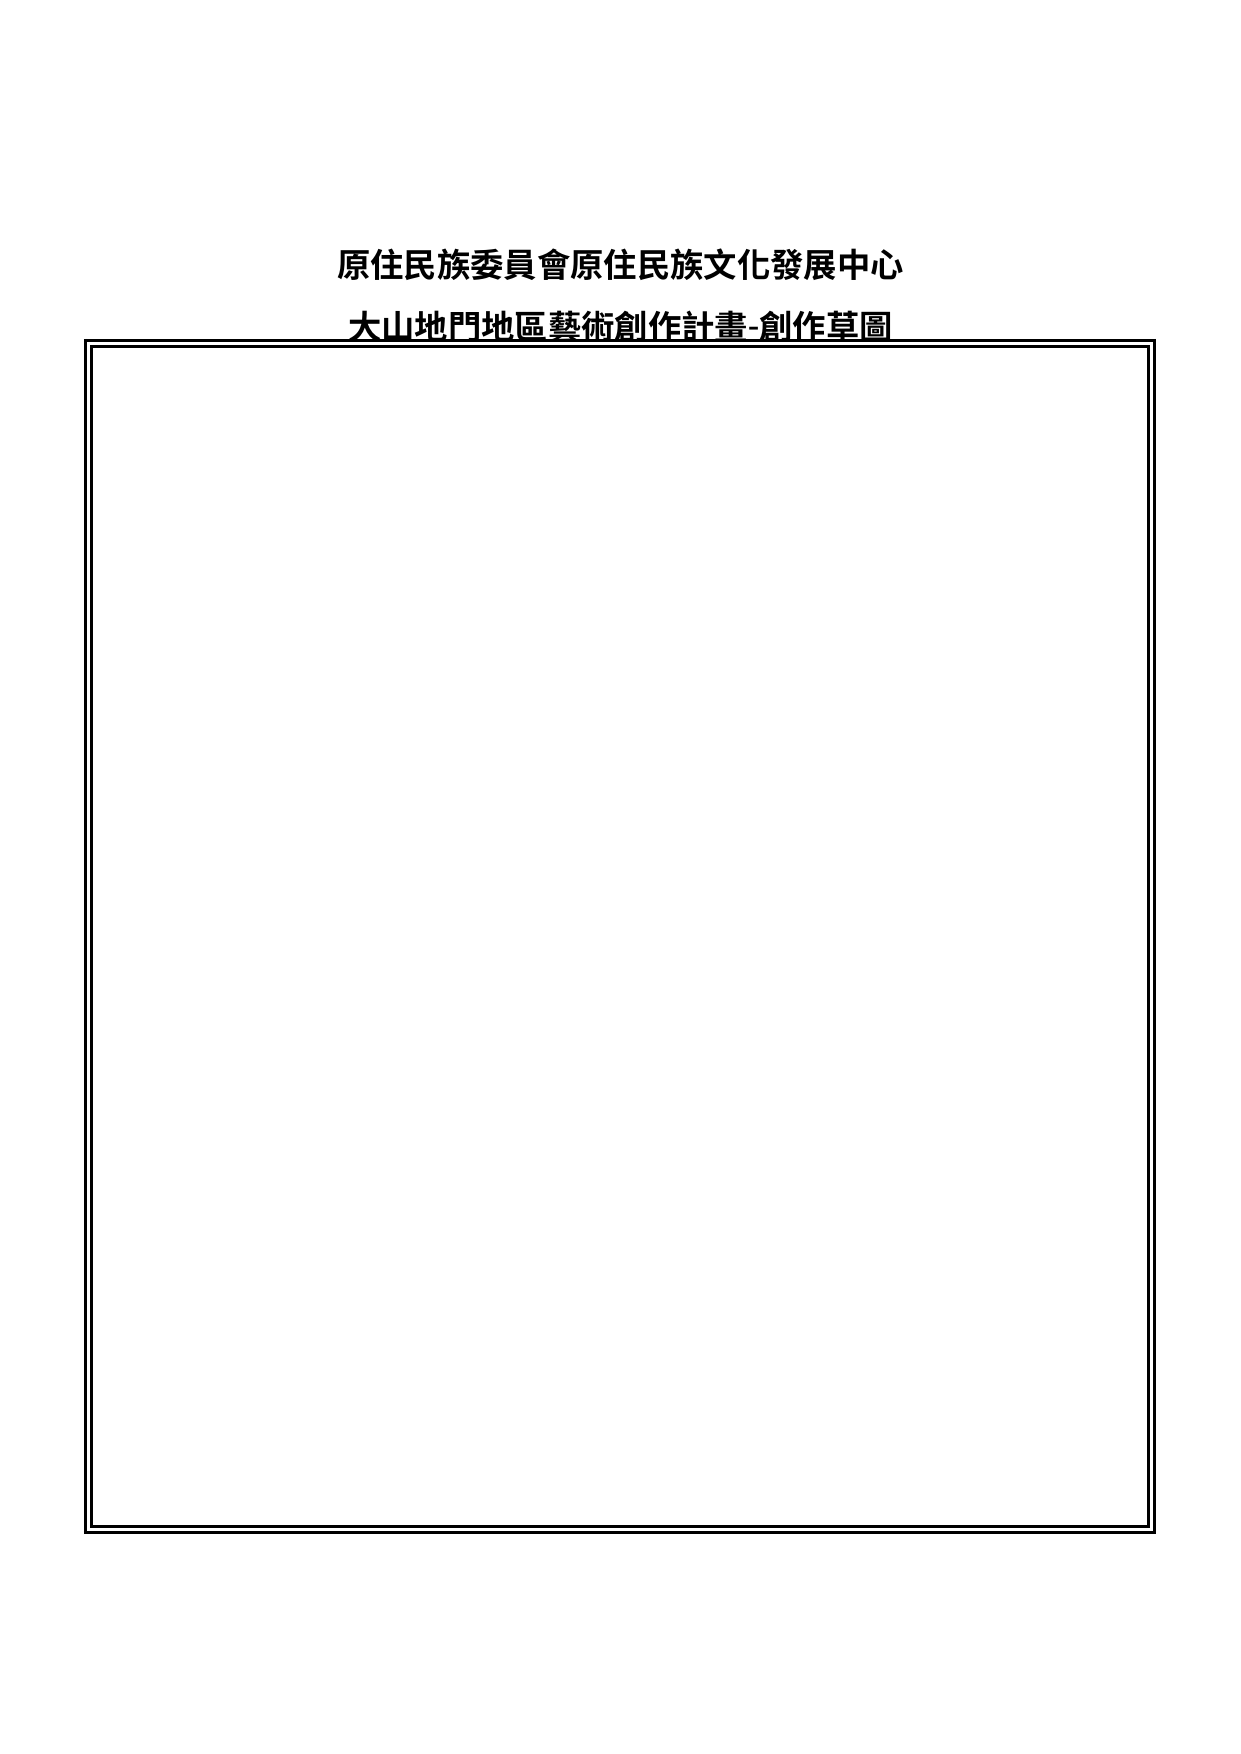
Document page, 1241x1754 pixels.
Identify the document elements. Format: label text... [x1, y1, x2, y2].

table_header 原住民族委員會原住民族文化發展中心 大山地門地區藝術創作計畫-創作草圖 [89, 221, 1152, 339]
table_cell [93, 348, 1147, 1525]
table_cell [89, 342, 1152, 1525]
